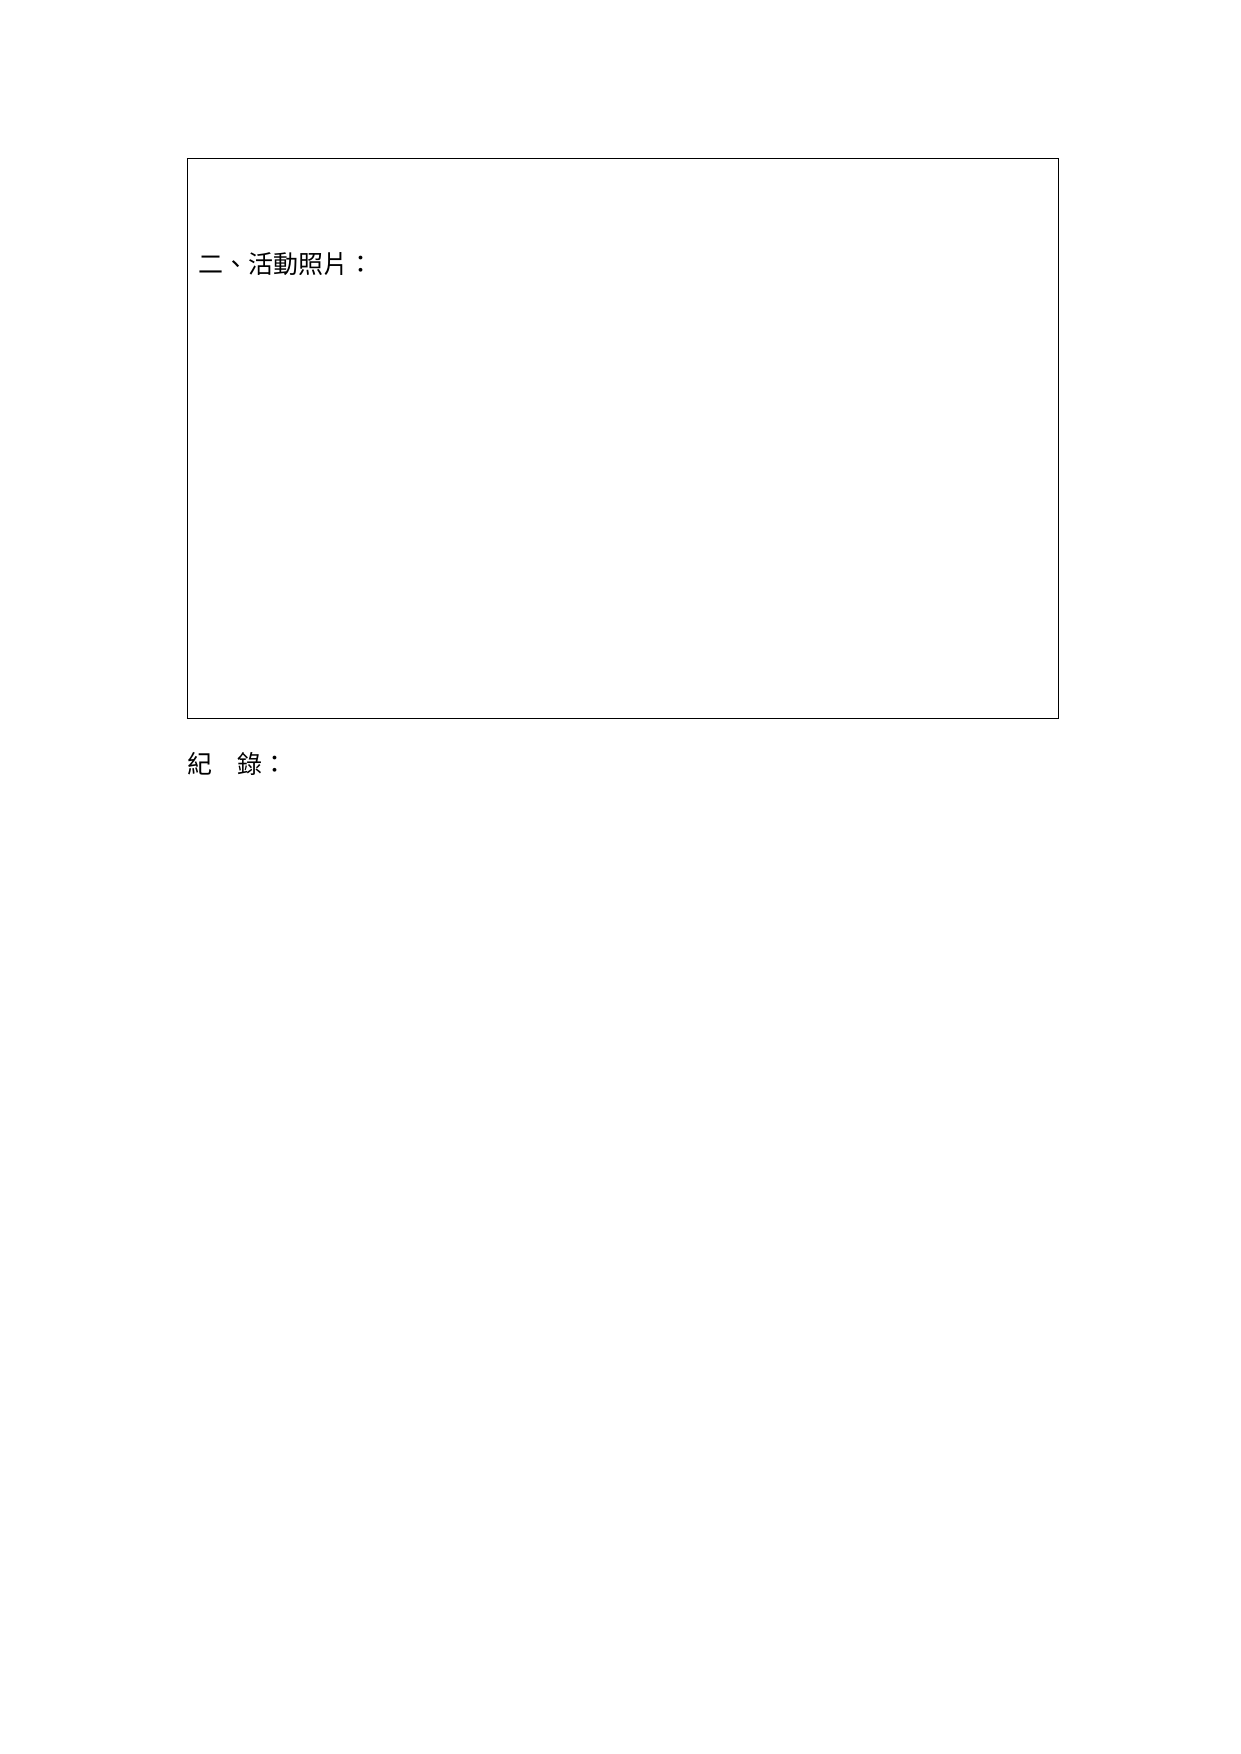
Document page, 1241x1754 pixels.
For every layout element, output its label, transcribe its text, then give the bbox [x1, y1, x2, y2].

table_cell 二、活動照片： [188, 159, 1058, 718]
text 紀 錄： [187, 721, 1053, 783]
